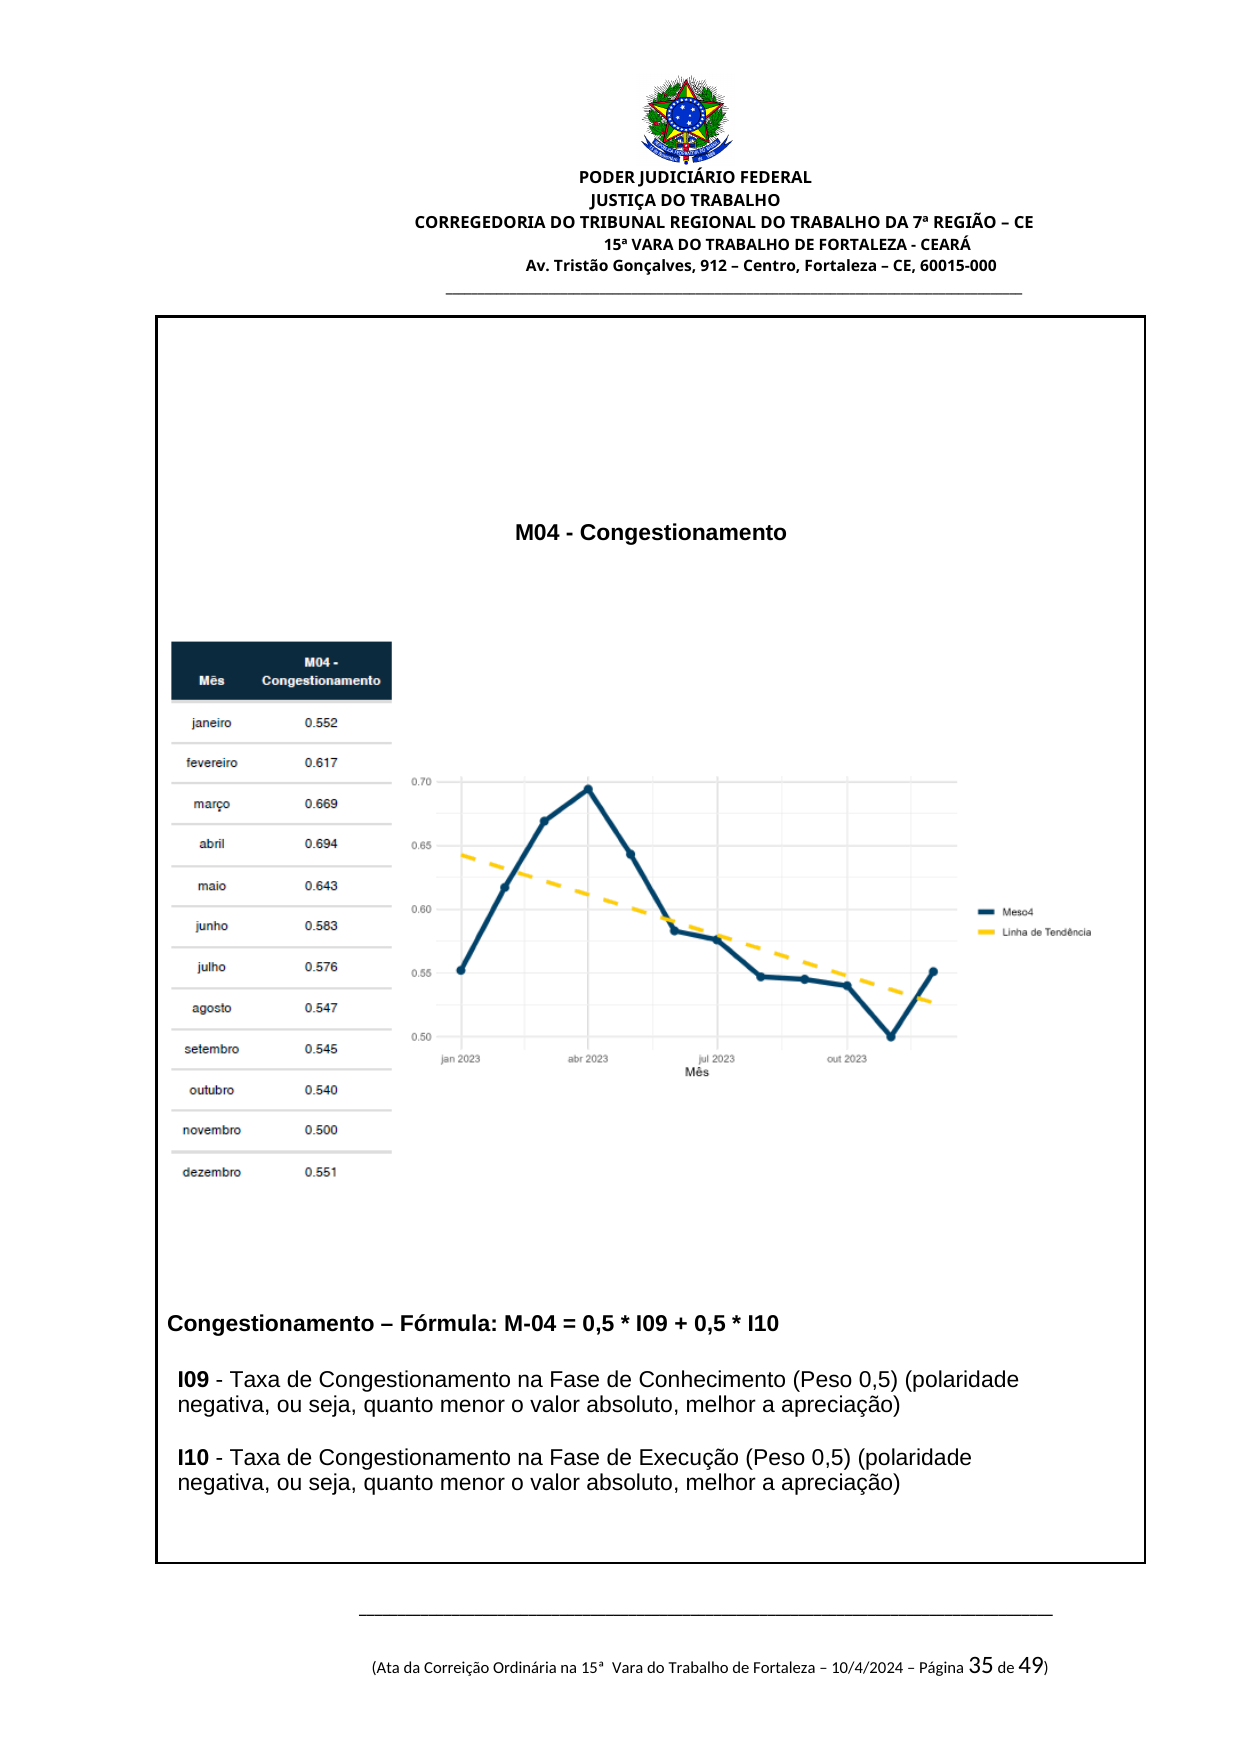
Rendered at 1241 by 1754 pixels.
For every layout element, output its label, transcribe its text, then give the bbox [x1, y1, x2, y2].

picture [168, 628, 1123, 1196]
picture [636, 73, 735, 166]
table_header M04 - Congestionamento Congestionamento – Fórmula: M-04 = 0,5 * I09 + 0,5 * I10 I09 - Taxa de Congestionamento na Fase de Conhecimento (Peso 0,5) (polaridade negativa, ou seja, quanto menor o valor absoluto, melhor a apreciação) I10 - Taxa de Congestionamento na Fase de Execução (Peso 0,5) (polaridade negativa, ou seja, quanto menor o valor absoluto, melhor a apreciação) [158, 318, 1144, 1562]
